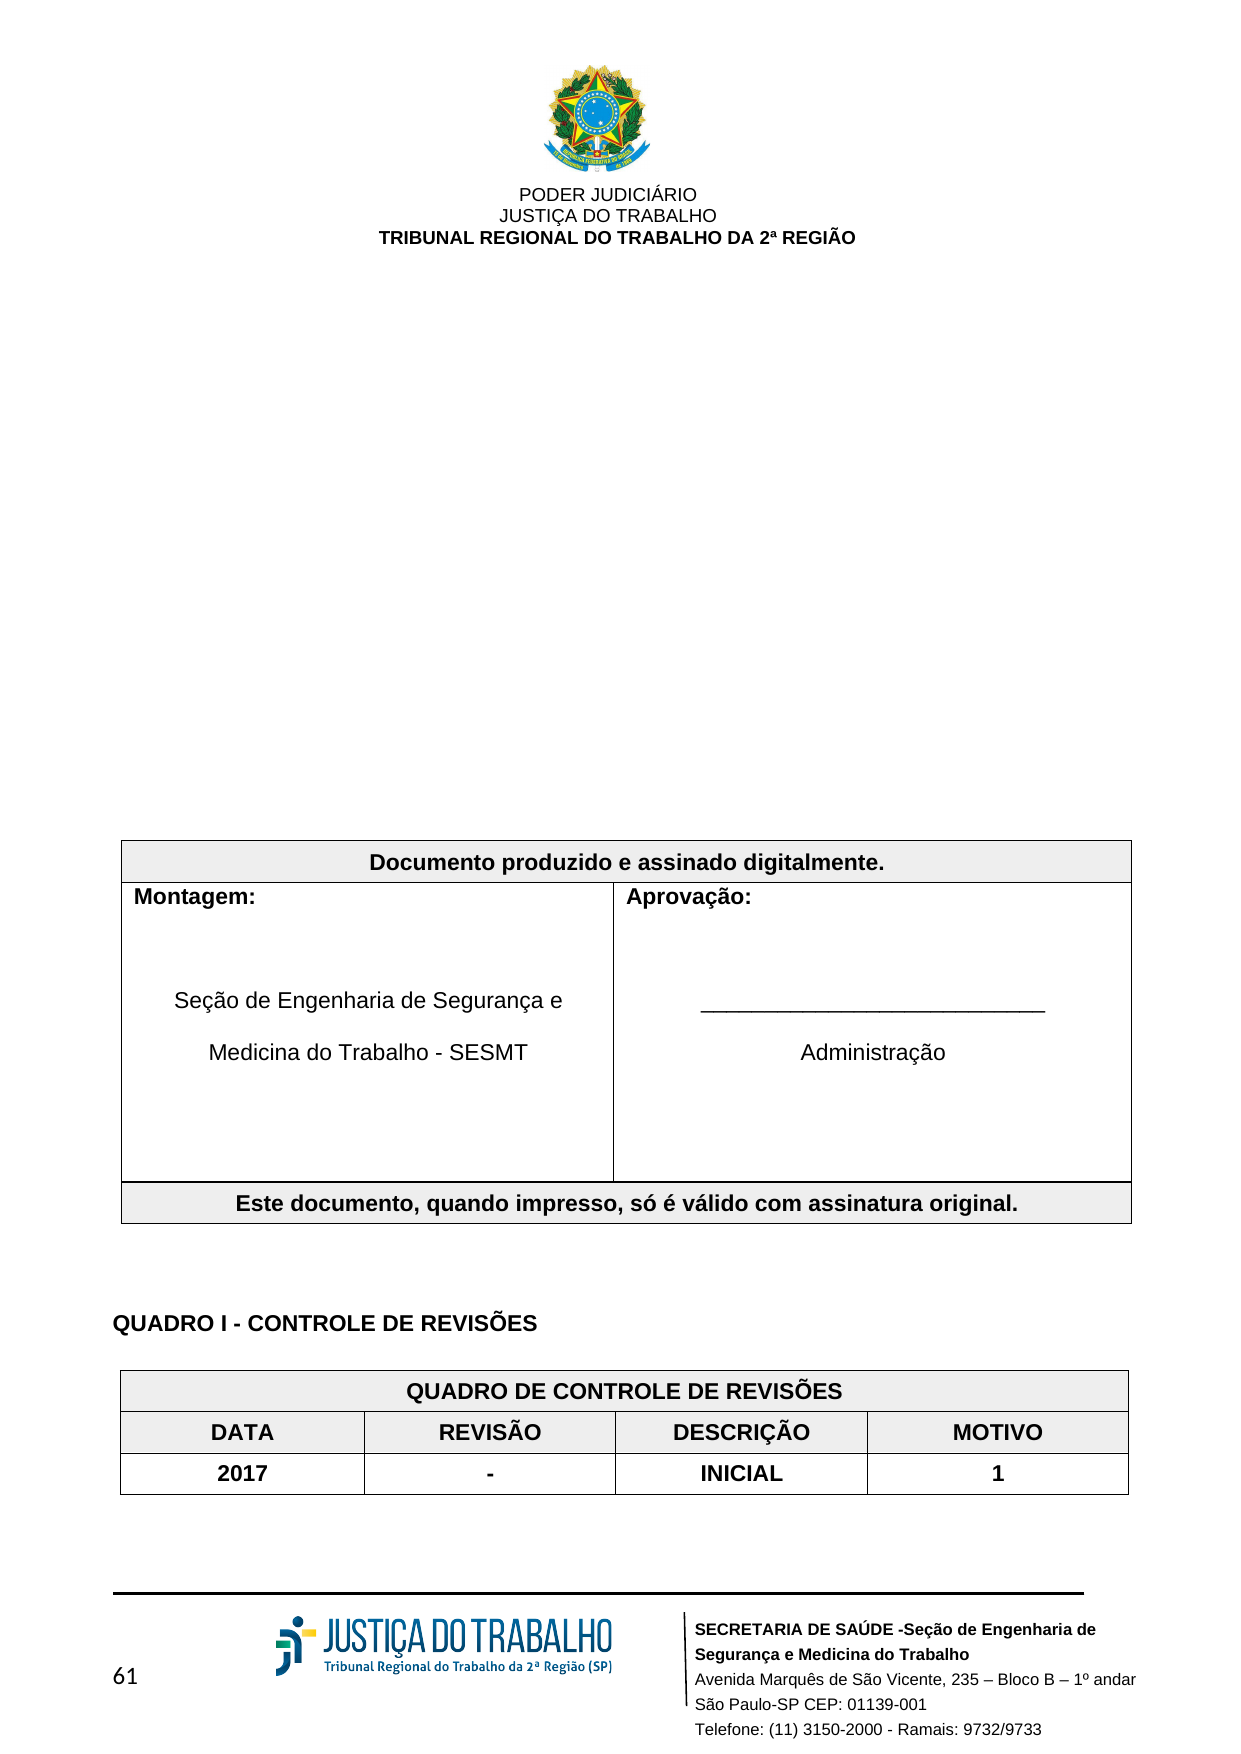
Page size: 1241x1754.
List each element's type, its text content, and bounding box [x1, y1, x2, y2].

subtitle QUADRO I - CONTROLE DE REVISÕES [112, 1309, 1122, 1336]
table_cell 2017 [121, 1454, 364, 1494]
table_cell Aprovação: ___________________________ Administração [614, 883, 1131, 1181]
table_cell INICIAL [616, 1454, 867, 1494]
table_cell - [365, 1454, 615, 1494]
picture [543, 65, 650, 172]
table_cell REVISÃO [365, 1412, 615, 1452]
table_header Documento produzido e assinado digitalmente. [122, 841, 1131, 882]
table_cell 1 [868, 1454, 1128, 1494]
table_cell DATA [121, 1412, 364, 1452]
table_cell DESCRIÇÃO [616, 1412, 867, 1452]
table_cell MOTIVO [868, 1412, 1128, 1452]
table_cell Este documento, quando impresso, só é válido com assinatura original. [122, 1183, 1131, 1223]
table_header QUADRO DE CONTROLE DE REVISÕES [121, 1371, 1128, 1411]
picture [276, 1616, 612, 1676]
table_cell Montagem: Seção de Engenharia de Segurança e Medicina do Trabalho - SESMT [122, 883, 613, 1181]
